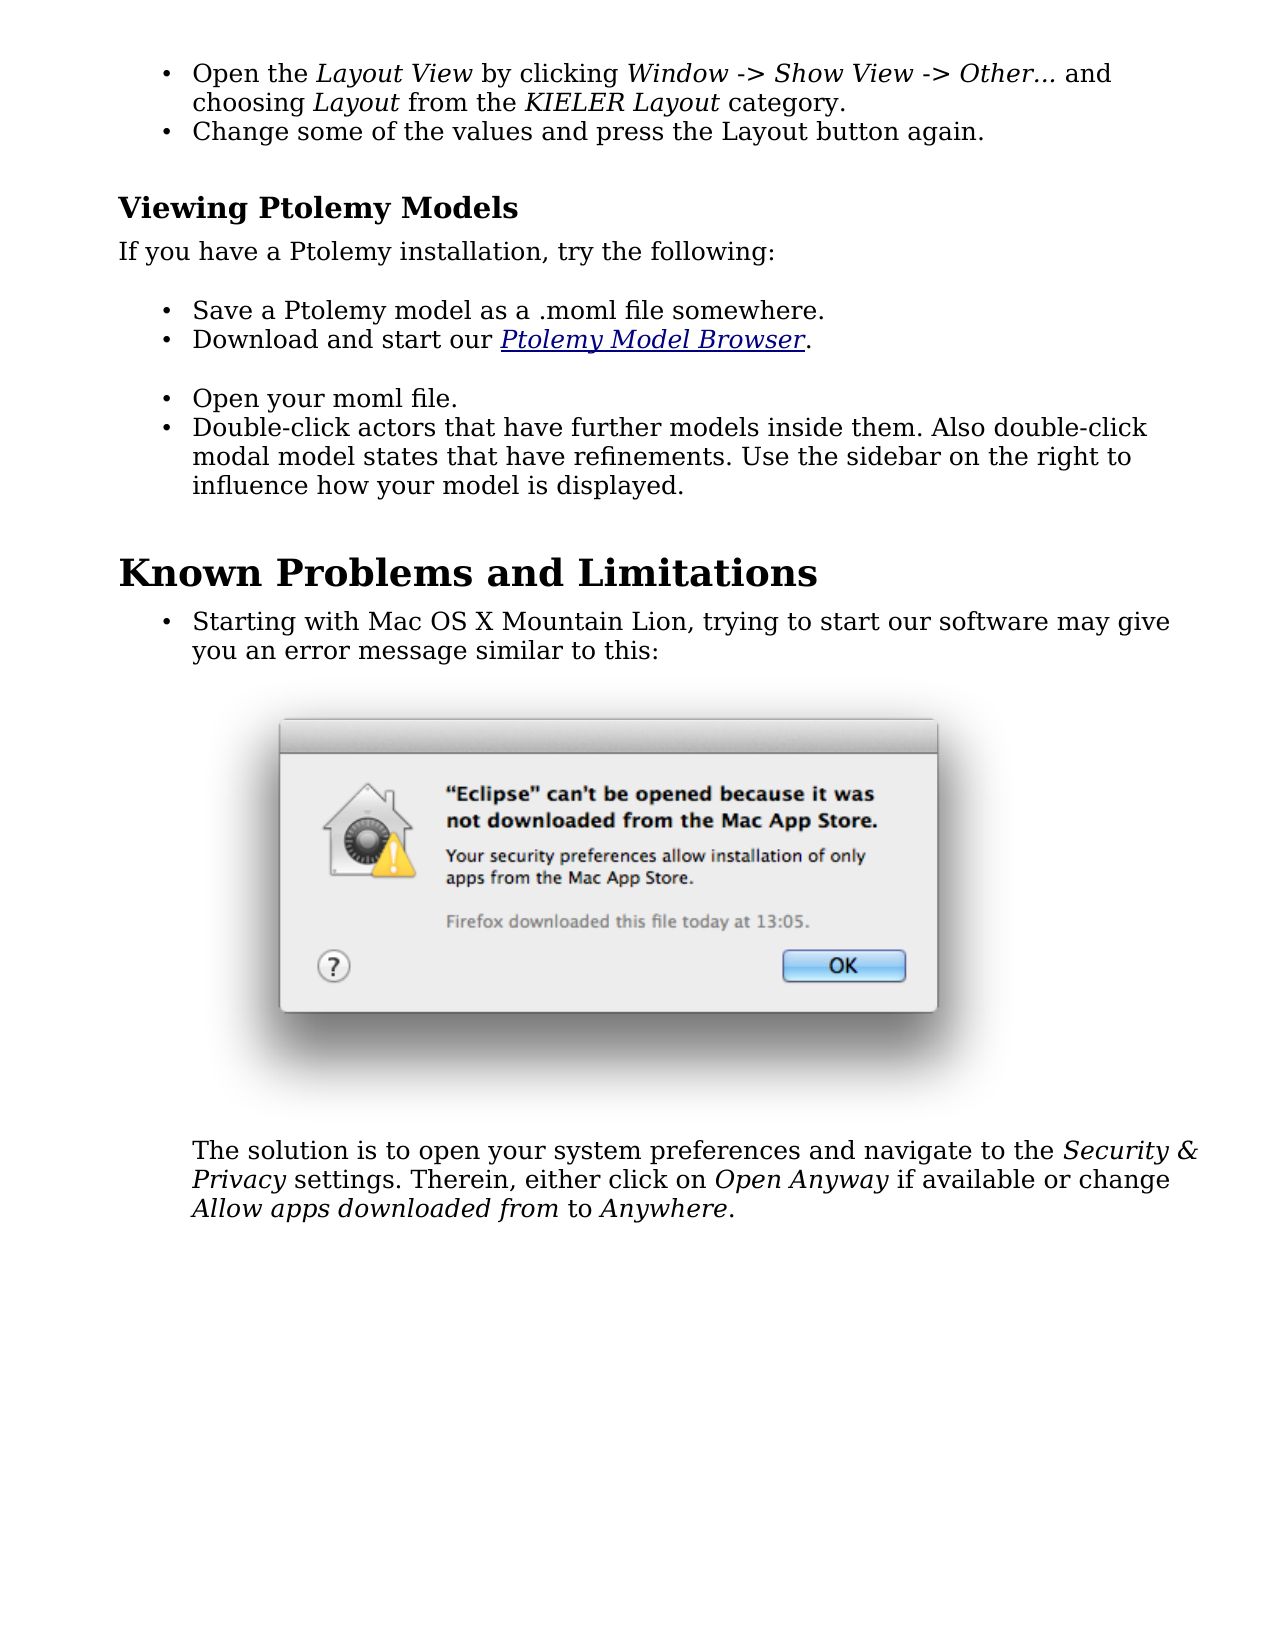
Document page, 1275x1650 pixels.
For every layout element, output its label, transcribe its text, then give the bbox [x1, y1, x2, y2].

list Starting with Mac OS X Mountain Lion, trying to start our software may give you an error message similar to this: The solution is to open your system preferences and navigate to the Security & Privacy settings. Therein, either click on Open Anyway if available or change Allow apps downloaded from to Anywhere. [162, 607, 1216, 1223]
list Change some of the values and press the Layout button again. [162, 117, 1216, 147]
subtitle Viewing Ptolemy Models [118, 191, 1216, 225]
subtitle Known Problems and Limitations [118, 551, 1216, 595]
text If you have a Ptolemy installation, try the following: [118, 237, 1216, 267]
list Open your moml file. [162, 384, 1216, 413]
list Save a Ptolemy model as a .moml file somewhere. [162, 296, 1216, 325]
list Download and start our Ptolemy Model Browser. [162, 325, 1216, 354]
list Open the Layout View by clicking Window -> Show View -> Other... and choosing Layout from the KIELER Layout category. [162, 59, 1216, 117]
list Double-click actors that have further models inside them. Also double-click modal model states that have refinements. Use the sidebar on the right to influence how your model is displayed. [162, 413, 1216, 501]
picture [192, 665, 1027, 1136]
